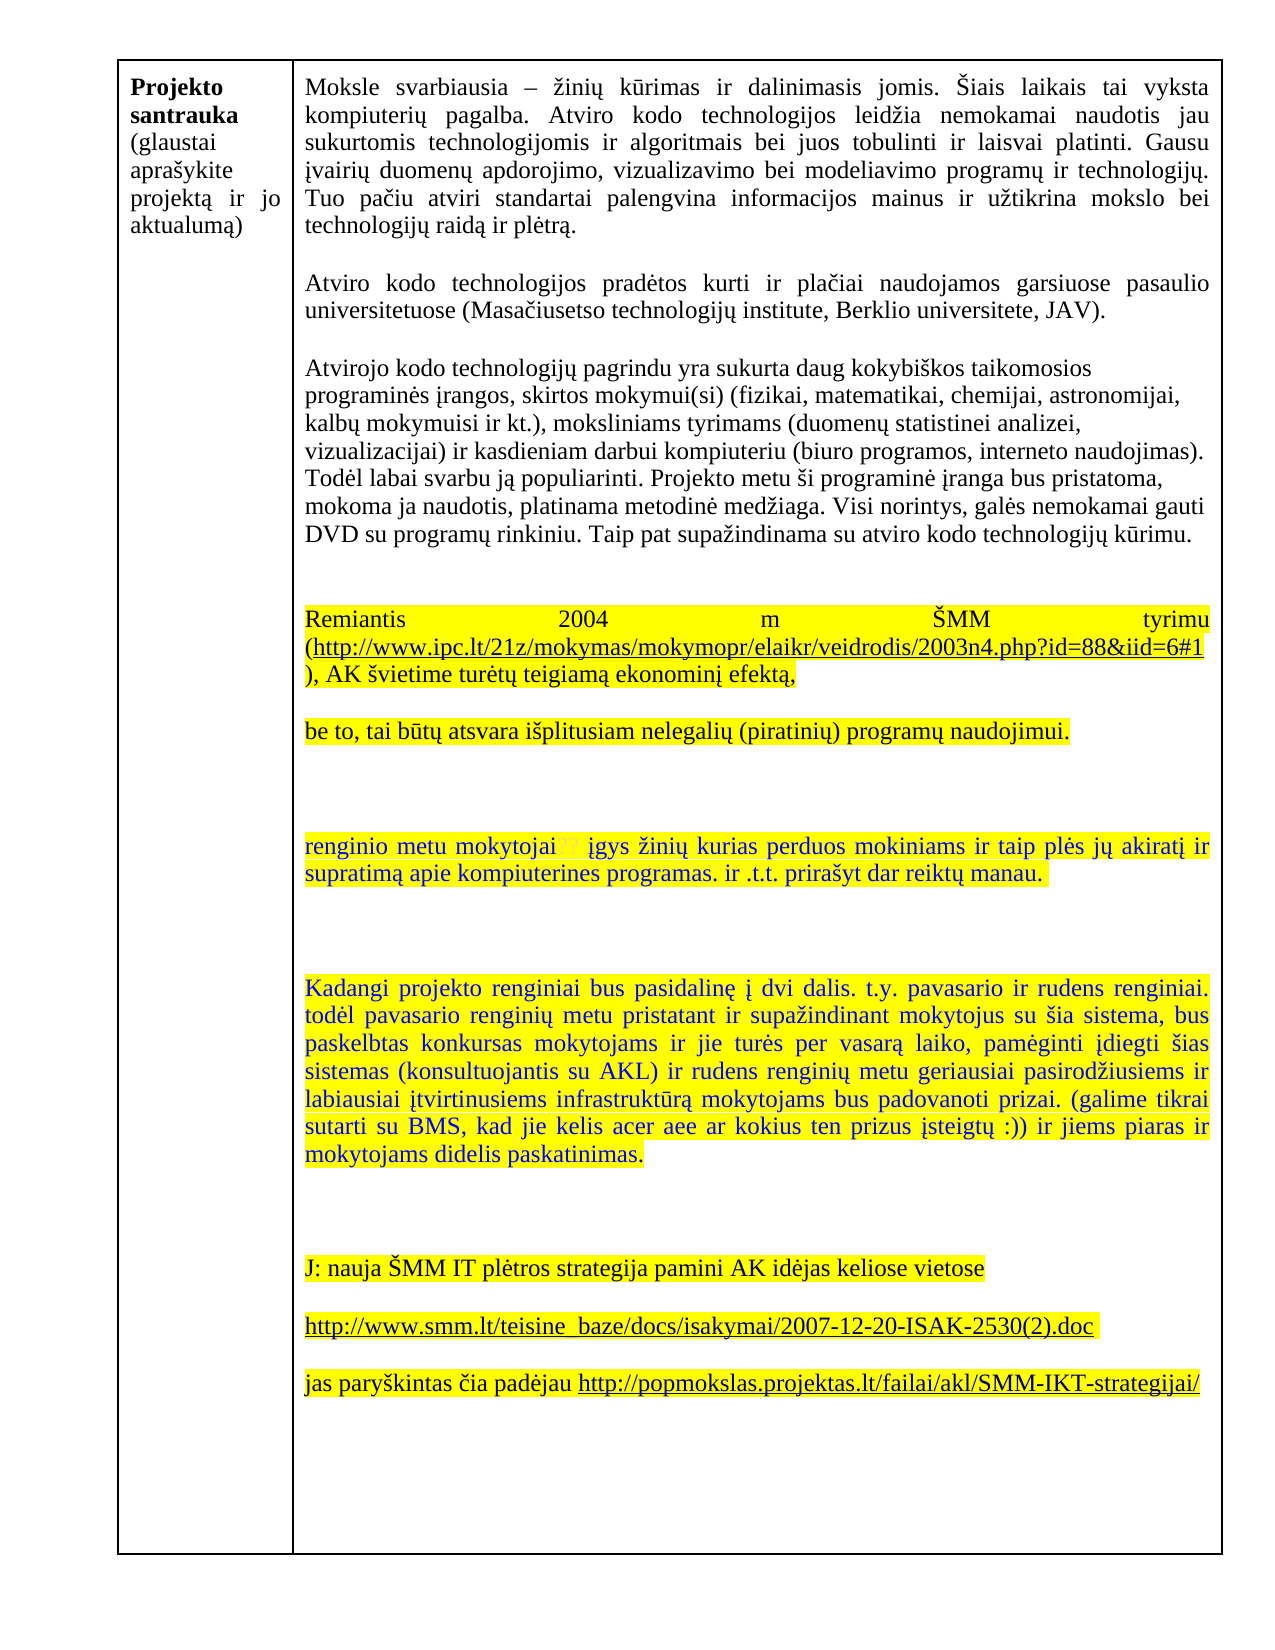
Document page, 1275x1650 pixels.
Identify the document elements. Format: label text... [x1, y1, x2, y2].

table_cell Moksle svarbiausia – žinių kūrimas ir dalinimasis jomis. Šiais laikais tai vyksta kompiuterių pagalba. Atviro kodo technologijos leidžia nemokamai naudotis jau sukurtomis technologijomis ir algoritmais bei juos tobulinti ir laisvai platinti. Gausu įvairių duomenų apdorojimo, vizualizavimo bei modeliavimo programų ir technologijų. Tuo pačiu atviri standartai palengvina informacijos mainus ir užtikrina mokslo bei technologijų raidą ir plėtrą. Atviro kodo technologijos pradėtos kurti ir plačiai naudojamos garsiuose pasaulio universitetuose (Masačiusetso technologijų institute, Berklio universitete, JAV). Atvirojo kodo technologijų pagrindu yra sukurta daug kokybiškos taikomosios programinės įrangos, skirtos mokymui(si) (fizikai, matematikai, chemijai, astronomijai, kalbų mokymuisi ir kt.), moksliniams tyrimams (duomenų statistinei analizei, vizualizacijai) ir kasdieniam darbui kompiuteriu (biuro programos, interneto naudojimas). Todėl labai svarbu ją populiarinti. Projekto metu ši programinė įranga bus pristatoma, mokoma ja naudotis, platinama metodinė medžiaga. Visi norintys, galės nemokamai gauti DVD su programų rinkiniu. Taip pat supažindinama su atviro kodo technologijų kūrimu. Remiantis 2004 m ŠMM tyrimu (http://www.ipc.lt/21z/mokymas/mokymopr/elaikr/veidrodis/2003n4.php?id=88&iid=6#1 ), AK švietime turėtų teigiamą ekonominį efektą, be to, tai būtų atsvara išplitusiam nelegalių (piratinių) programų naudojimui. renginio metu mokytojai?? įgys žinių kurias perduos mokiniams ir taip plės jų akiratį ir supratimą apie kompiuterines programas. ir .t.t. prirašyt dar reiktų manau. Kadangi projekto renginiai bus pasidalinę į dvi dalis. t.y. pavasario ir rudens renginiai. todėl pavasario renginių metu pristatant ir supažindinant mokytojus su šia sistema, bus paskelbtas konkursas mokytojams ir jie turės per vasarą laiko, pamėginti įdiegti šias sistemas (konsultuojantis su AKL) ir rudens renginių metu geriausiai pasirodžiusiems ir labiausiai įtvirtinusiems infrastruktūrą mokytojams bus padovanoti prizai. (galime tikrai sutarti su BMS, kad jie kelis acer aee ar kokius ten prizus įsteigtų :)) ir jiems piaras ir mokytojams didelis paskatinimas. J: nauja ŠMM IT plėtros strategija pamini AK idėjas keliose vietose http://www.smm.lt/teisine_baze/docs/isakymai/2007-12-20-ISAK-2530(2).doc jas paryškintas čia padėjau http://popmokslas.projektas.lt/failai/akl/SMM-IKT-strategijai/ [294, 61, 1221, 1552]
table_cell Projekto santrauka (glaustai aprašykite projektą ir jo aktualumą) [119, 61, 292, 1552]
